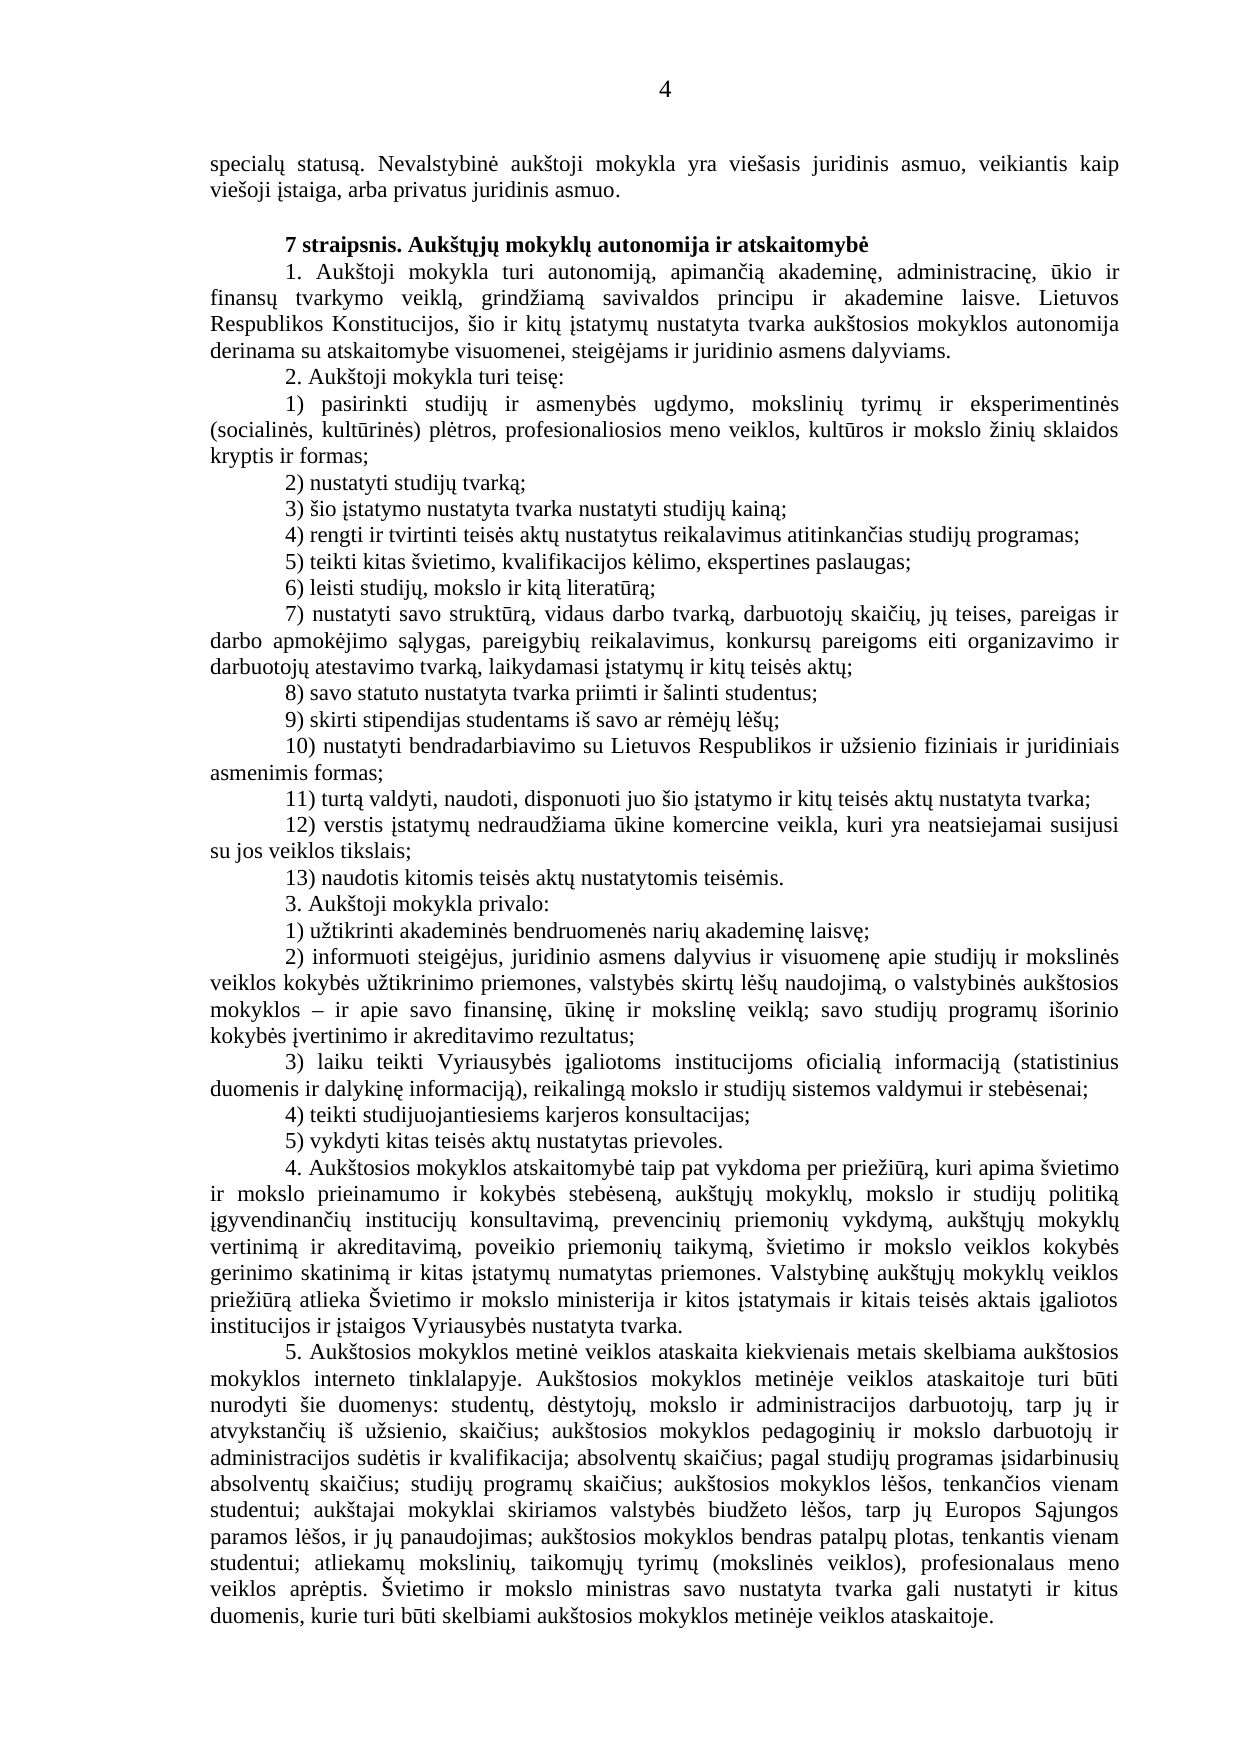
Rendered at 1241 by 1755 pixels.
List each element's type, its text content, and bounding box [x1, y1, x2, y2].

text 2) nustatyti studijų tvarką; [210, 469, 1120, 495]
text 5) teikti kitas švietimo, kvalifikacijos kėlimo, ekspertines paslaugas; [210, 548, 1120, 574]
text 11) turtą valdyti, naudoti, disponuoti juo šio įstatymo ir kitų teisės aktų nustatyta tvarka; [210, 785, 1120, 811]
text 2. Aukštoji mokykla turi teisę: [210, 363, 1120, 389]
text 1) užtikrinti akademinės bendruomenės narių akademinę laisvę; [210, 917, 1120, 943]
text 10) nustatyti bendradarbiavimo su Lietuvos Respublikos ir užsienio fiziniais ir juridiniais asmenimis formas; [210, 732, 1120, 785]
text 2) informuoti steigėjus, juridinio asmens dalyvius ir visuomenę apie studijų ir mokslinės veiklos kokybės užtikrinimo priemones, valstybės skirtų lėšų naudojimą, o valstybinės aukštosios mokyklos – ir apie savo finansinę, ūkinę ir mokslinę veiklą; savo studijų programų išorinio kokybės įvertinimo ir akreditavimo rezultatus; [210, 943, 1120, 1048]
text 13) naudotis kitomis teisės aktų nustatytomis teisėmis. [210, 864, 1120, 890]
text 5) vykdyti kitas teisės aktų nustatytas prievoles. [210, 1127, 1120, 1154]
text 3) šio įstatymo nustatyta tvarka nustatyti studijų kainą; [210, 495, 1120, 521]
text 3. Aukštoji mokykla privalo: [210, 890, 1120, 917]
text 8) savo statuto nustatyta tvarka priimti ir šalinti studentus; [210, 679, 1120, 706]
text 4) rengti ir tvirtinti teisės aktų nustatytus reikalavimus atitinkančias studijų programas; [210, 521, 1120, 548]
text 1) pasirinkti studijų ir asmenybės ugdymo, mokslinių tyrimų ir eksperimentinės (socialinės, kultūrinės) plėtros, profesionaliosios meno veiklos, kultūros ir mokslo žinių sklaidos kryptis ir formas; [210, 389, 1120, 469]
text 7) nustatyti savo struktūrą, vidaus darbo tvarką, darbuotojų skaičių, jų teises, pareigas ir darbo apmokėjimo sąlygas, pareigybių reikalavimus, konkursų pareigoms eiti organizavimo ir darbuotojų atestavimo tvarką, laikydamasi įstatymų ir kitų teisės aktų; [210, 600, 1120, 679]
text 4) teikti studijuojantiesiems karjeros konsultacijas; [210, 1101, 1120, 1127]
text 6) leisti studijų, mokslo ir kitą literatūrą; [210, 574, 1120, 600]
text 9) skirti stipendijas studentams iš savo ar rėmėjų lėšų; [210, 706, 1120, 732]
text specialų statusą. Nevalstybinė aukštoji mokykla yra viešasis juridinis asmuo, veikiantis kaip viešoji įstaiga, arba privatus juridinis asmuo. [210, 150, 1120, 203]
text 7 straipsnis. Aukštųjų mokyklų autonomija ir atskaitomybė [210, 231, 1120, 258]
text 5. Aukštosios mokyklos metinė veiklos ataskaita kiekvienais metais skelbiama aukštosios mokyklos interneto tinklalapyje. Aukštosios mokyklos metinėje veiklos ataskaitoje turi būti nurodyti šie duomenys: studentų, dėstytojų, mokslo ir administracijos darbuotojų, tarp jų ir atvykstančių iš užsienio, skaičius; aukštosios mokyklos pedagoginių ir mokslo darbuotojų ir administracijos sudėtis ir kvalifikacija; absolventų skaičius; pagal studijų programas įsidarbinusių absolventų skaičius; studijų programų skaičius; aukštosios mokyklos lėšos, tenkančios vienam studentui; aukštajai mokyklai skiriamos valstybės biudžeto lėšos, tarp jų Europos Sąjungos paramos lėšos, ir jų panaudojimas; aukštosios mokyklos bendras patalpų plotas, tenkantis vienam studentui; atliekamų mokslinių, taikomųjų tyrimų (mokslinės veiklos), profesionalaus meno veiklos aprėptis. Švietimo ir mokslo ministras savo nustatyta tvarka gali nustatyti ir kitus duomenis, kurie turi būti skelbiami aukštosios mokyklos metinėje veiklos ataskaitoje. [210, 1338, 1120, 1628]
text 1. Aukštoji mokykla turi autonomiją, apimančią akademinę, administracinę, ūkio ir finansų tvarkymo veiklą, grindžiamą savivaldos principu ir akademine laisve. Lietuvos Respublikos Konstitucijos, šio ir kitų įstatymų nustatyta tvarka aukštosios mokyklos autonomija derinama su atskaitomybe visuomenei, steigėjams ir juridinio asmens dalyviams. [210, 258, 1120, 363]
text 3) laiku teikti Vyriausybės įgaliotoms institucijoms oficialią informaciją (statistinius duomenis ir dalykinę informaciją), reikalingą mokslo ir studijų sistemos valdymui ir stebėsenai; [210, 1048, 1120, 1101]
text 12) verstis įstatymų nedraudžiama ūkine komercine veikla, kuri yra neatsiejamai susijusi su jos veiklos tikslais; [210, 811, 1120, 864]
text 4. Aukštosios mokyklos atskaitomybė taip pat vykdoma per priežiūrą, kuri apima švietimo ir mokslo prieinamumo ir kokybės stebėseną, aukštųjų mokyklų, mokslo ir studijų politiką įgyvendinančių institucijų konsultavimą, prevencinių priemonių vykdymą, aukštųjų mokyklų vertinimą ir akreditavimą, poveikio priemonių taikymą, švietimo ir mokslo veiklos kokybės gerinimo skatinimą ir kitas įstatymų numatytas priemones. Valstybinę aukštųjų mokyklų veiklos priežiūrą atlieka Švietimo ir mokslo ministerija ir kitos įstatymais ir kitais teisės aktais įgaliotos institucijos ir įstaigos Vyriausybės nustatyta tvarka. [210, 1154, 1120, 1338]
